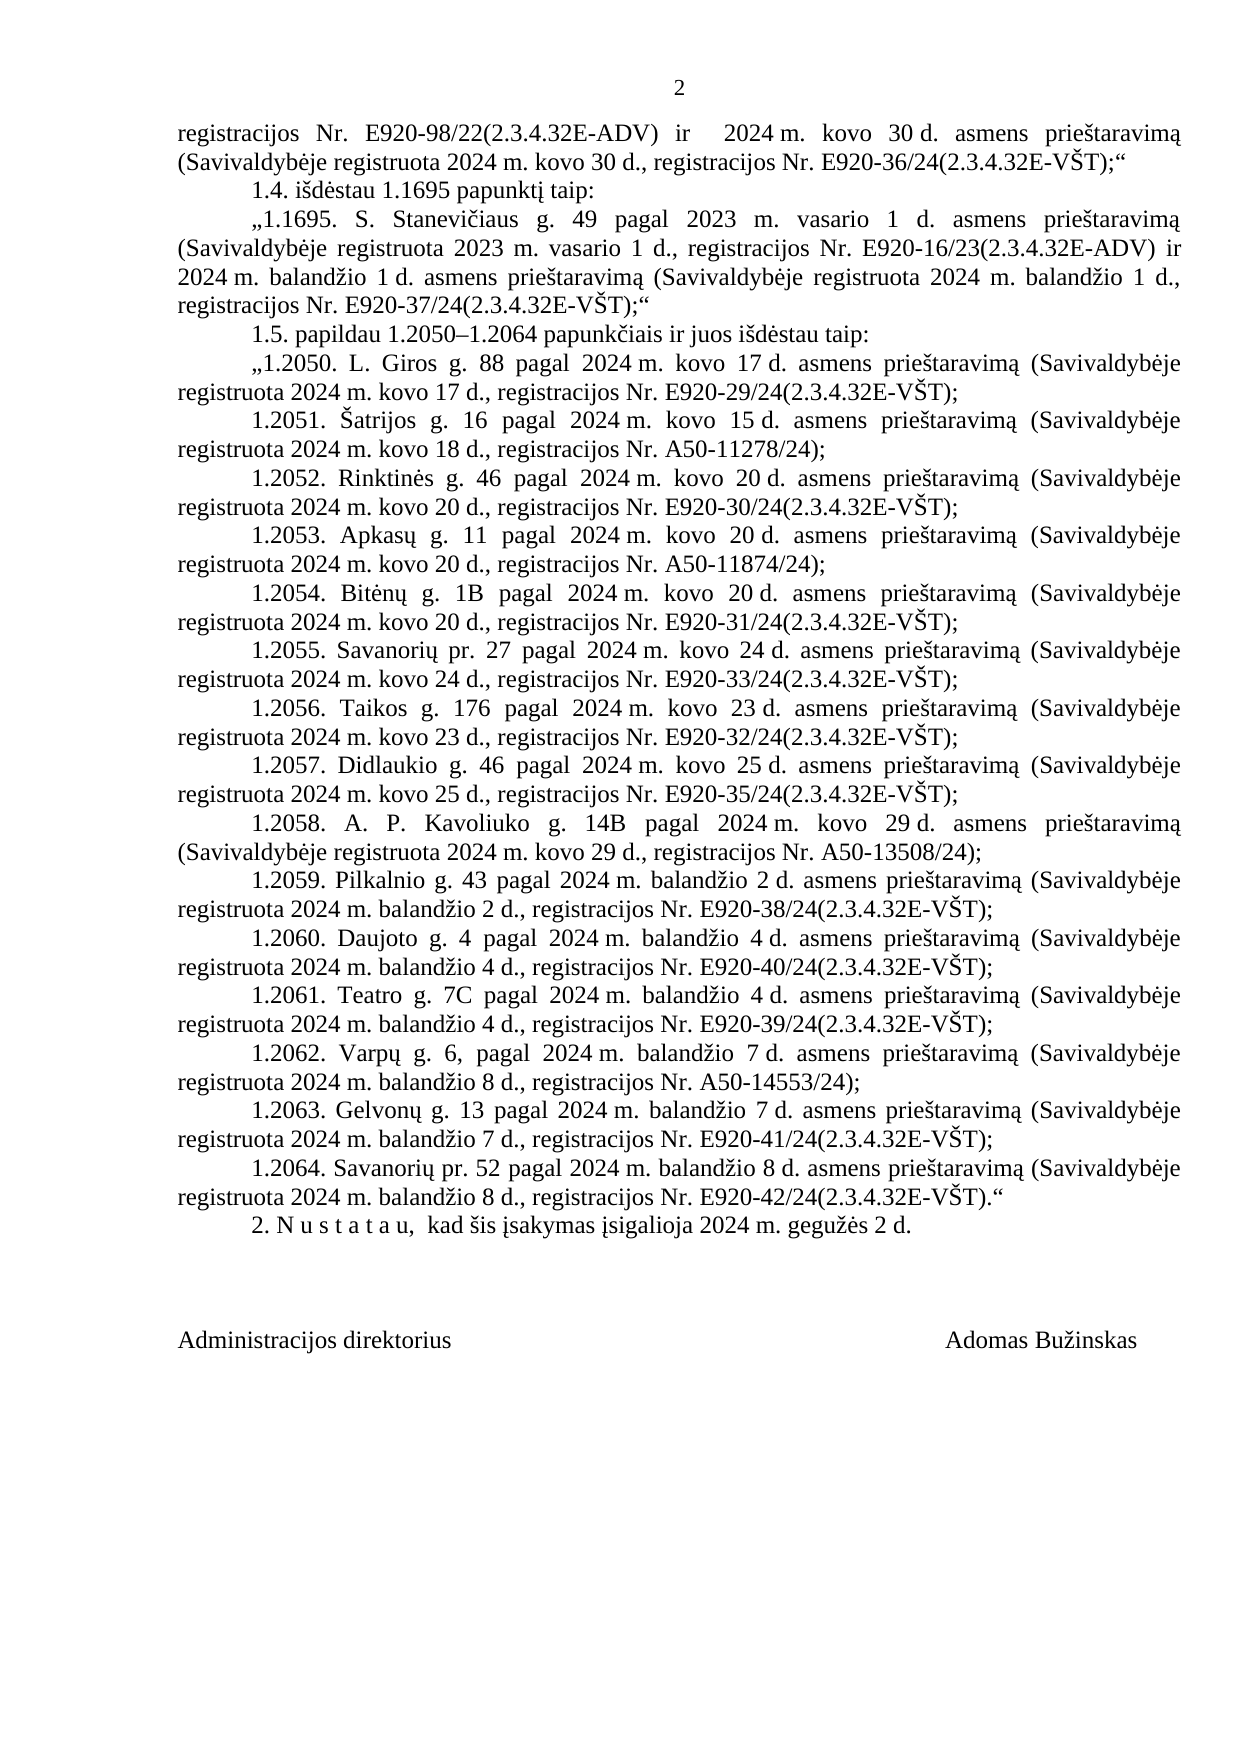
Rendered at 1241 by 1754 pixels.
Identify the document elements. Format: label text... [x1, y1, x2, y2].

text 1.2057. Didlaukio g. 46 pagal 2024 m. kovo 25 d. asmens prieštaravimą (Savivaldybėje registruota 2024 m. kovo 25 d., registracijos Nr. E920-35/24(2.3.4.32E-VŠT); [177, 751, 1181, 808]
text 1.2060. Daujoto g. 4 pagal 2024 m. balandžio 4 d. asmens prieštaravimą (Savivaldybėje registruota 2024 m. balandžio 4 d., registracijos Nr. E920-40/24(2.3.4.32E-VŠT); [177, 923, 1181, 981]
text 1.2059. Pilkalnio g. 43 pagal 2024 m. balandžio 2 d. asmens prieštaravimą (Savivaldybėje registruota 2024 m. balandžio 2 d., registracijos Nr. E920-38/24(2.3.4.32E-VŠT); [177, 866, 1181, 923]
text 1.2054. Bitėnų g. 1B pagal 2024 m. kovo 20 d. asmens prieštaravimą (Savivaldybėje registruota 2024 m. kovo 20 d., registracijos Nr. E920-31/24(2.3.4.32E-VŠT); [177, 578, 1181, 636]
text 1.2053. Apkasų g. 11 pagal 2024 m. kovo 20 d. asmens prieštaravimą (Savivaldybėje registruota 2024 m. kovo 20 d., registracijos Nr. A50-11874/24); [177, 521, 1181, 578]
text 1.2052. Rinktinės g. 46 pagal 2024 m. kovo 20 d. asmens prieštaravimą (Savivaldybėje registruota 2024 m. kovo 20 d., registracijos Nr. E920-30/24(2.3.4.32E-VŠT); [177, 463, 1181, 521]
text registracijos Nr. E920-98/22(2.3.4.32E-ADV) ir 2024 m. kovo 30 d. asmens prieštaravimą (Savivaldybėje registruota 2024 m. kovo 30 d., registracijos Nr. E920-36/24(2.3.4.32E-VŠT);“ [177, 118, 1181, 176]
text 1.2051. Šatrijos g. 16 pagal 2024 m. kovo 15 d. asmens prieštaravimą (Savivaldybėje registruota 2024 m. kovo 18 d., registracijos Nr. A50-11278/24); [177, 406, 1181, 463]
text „1.1695. S. Stanevičiaus g. 49 pagal 2023 m. vasario 1 d. asmens prieštaravimą (Savivaldybėje registruota 2023 m. vasario 1 d., registracijos Nr. E920-16/23(2.3.4.32E-ADV) ir 2024 m. balandžio 1 d. asmens prieštaravimą (Savivaldybėje registruota 2024 m. balandžio 1 d., registracijos Nr. E920-37/24(2.3.4.32E-VŠT);“ [177, 204, 1181, 319]
text 1.2061. Teatro g. 7C pagal 2024 m. balandžio 4 d. asmens prieštaravimą (Savivaldybėje registruota 2024 m. balandžio 4 d., registracijos Nr. E920-39/24(2.3.4.32E-VŠT); [177, 981, 1181, 1038]
text 1.2064. Savanorių pr. 52 pagal 2024 m. balandžio 8 d. asmens prieštaravimą (Savivaldybėje registruota 2024 m. balandžio 8 d., registracijos Nr. E920-42/24(2.3.4.32E-VŠT).“ [177, 1153, 1181, 1211]
text „1.2050. L. Giros g. 88 pagal 2024 m. kovo 17 d. asmens prieštaravimą (Savivaldybėje registruota 2024 m. kovo 17 d., registracijos Nr. E920-29/24(2.3.4.32E-VŠT); [177, 348, 1181, 406]
text 1.2056. Taikos g. 176 pagal 2024 m. kovo 23 d. asmens prieštaravimą (Savivaldybėje registruota 2024 m. kovo 23 d., registracijos Nr. E920-32/24(2.3.4.32E-VŠT); [177, 693, 1181, 751]
text 2. N u s t a t a u, kad šis įsakymas įsigalioja 2024 m. gegužės 2 d. [177, 1211, 1181, 1239]
text 1.2058. A. P. Kavoliuko g. 14B pagal 2024 m. kovo 29 d. asmens prieštaravimą (Savivaldybėje registruota 2024 m. kovo 29 d., registracijos Nr. A50-13508/24); [177, 808, 1181, 866]
text 1.5. papildau 1.2050–1.2064 papunkčiais ir juos išdėstau taip: [177, 319, 1181, 348]
text Administracijos direktorius Adomas Bužinskas [177, 1326, 1181, 1354]
text 1.2055. Savanorių pr. 27 pagal 2024 m. kovo 24 d. asmens prieštaravimą (Savivaldybėje registruota 2024 m. kovo 24 d., registracijos Nr. E920-33/24(2.3.4.32E-VŠT); [177, 636, 1181, 693]
text 1.2063. Gelvonų g. 13 pagal 2024 m. balandžio 7 d. asmens prieštaravimą (Savivaldybėje registruota 2024 m. balandžio 7 d., registracijos Nr. E920-41/24(2.3.4.32E-VŠT); [177, 1096, 1181, 1153]
text 1.4. išdėstau 1.1695 papunktį taip: [177, 176, 1181, 204]
text 1.2062. Varpų g. 6, pagal 2024 m. balandžio 7 d. asmens prieštaravimą (Savivaldybėje registruota 2024 m. balandžio 8 d., registracijos Nr. A50-14553/24); [177, 1038, 1181, 1096]
